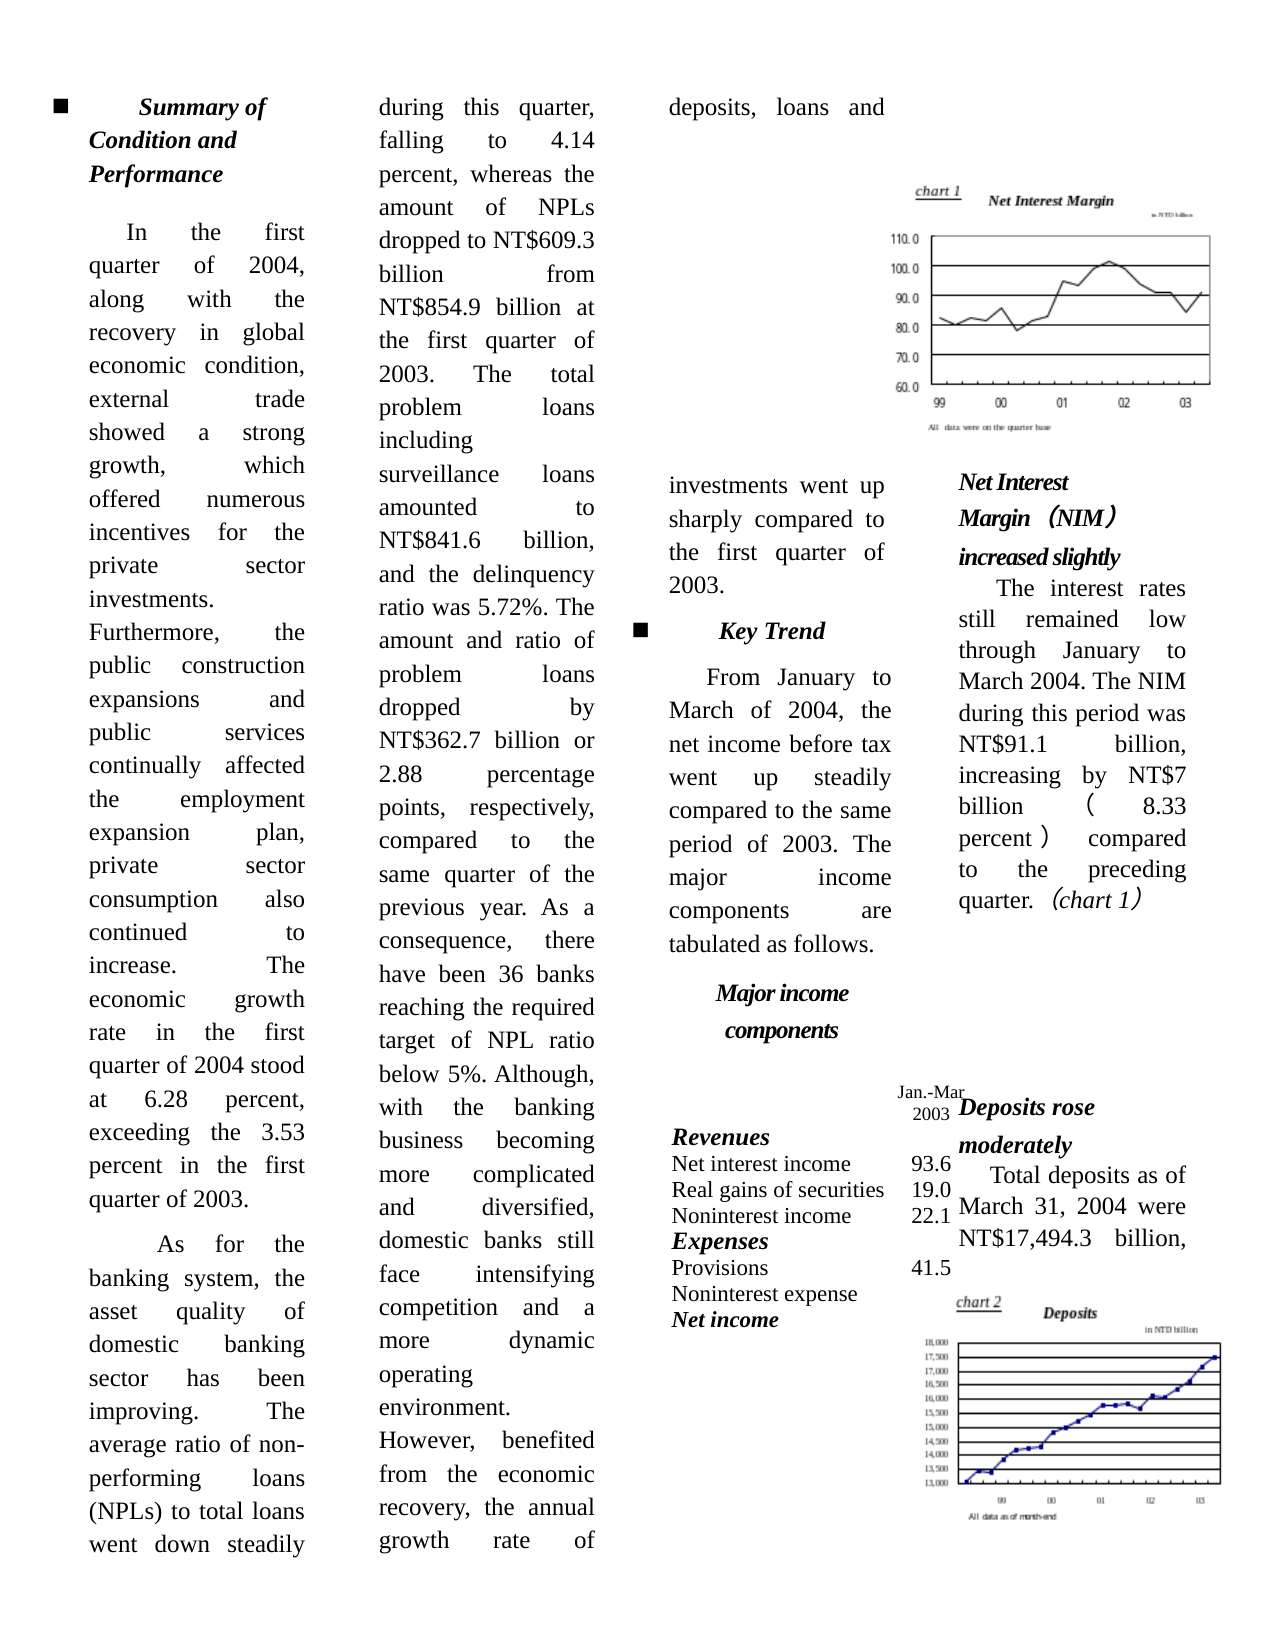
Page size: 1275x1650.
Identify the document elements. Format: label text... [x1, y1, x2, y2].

table_cell Provisions [669, 1254, 893, 1280]
text Major income components [668, 971, 896, 1046]
table_cell 38.8 [894, 1306, 900, 1332]
table_cell 22.1 [894, 1202, 927, 1228]
table_cell 41.5 [894, 1254, 927, 1280]
table_cell Jan.-Mar 2003 [894, 1080, 927, 1123]
subtitle Summary of Condition and Performance [51, 89, 317, 189]
subtitle Key Trend [637, 613, 892, 646]
text As for the banking system, the asset quality of domestic banking sector has been improving. The average ratio of non-performing loans (NPLs) to total loans went down steadily [89, 1226, 305, 1559]
text Deposits rose moderately [958, 1083, 1186, 1158]
table_cell 19.0 [894, 1176, 927, 1202]
text From January to March of 2004, the net income before tax went up steadily compared to the same period of 2003. The major income components are tabulated as follows. [668, 659, 892, 959]
table_cell 93.6 [894, 1150, 927, 1176]
table_cell Noninterest income [669, 1202, 893, 1228]
table_header NT$ billion [894, 1046, 927, 1080]
table_cell Revenues [669, 1124, 893, 1149]
table_cell 65.5 [894, 1280, 927, 1306]
text The interest rates still remained low through January to March 2004. The NIM during this period was NT$91.1 billion, increasing by NT$7 billion（8.33 percent） compared to the preceding quarter.（chart 1） [958, 571, 1186, 915]
text [958, 126, 1186, 148]
text deposits, loans and investments went up sharply compared to the first quarter of 2003. [668, 89, 885, 601]
text Total deposits as of March 31, 2004 were NT$17,494.3 billion, [958, 1158, 1186, 1252]
text during this quarter, falling to 4.14 percent, whereas the amount of NPLs dropped to NT$609.3 billion from NT$854.9 billion at the first quarter of 2003. The total problem loans including surveillance loans amounted to NT$841.6 billion, and the delinquency ratio was 5.72%. The amount and ratio of problem loans dropped by NT$362.7 billion or 2.88 percentage points, respectively, compared to the same quarter of the previous year. As a consequence, there have been 36 banks reaching the required target of NPL ratio below 5%. Although, with the banking business becoming more complicated and diversified, domestic banks still face intensifying competition and a more dynamic operating environment. However, benefited from the economic recovery, the annual growth rate of [378, 89, 595, 1555]
table_cell [669, 1080, 893, 1123]
table_cell Net interest income [669, 1150, 893, 1176]
table_cell Net income [669, 1306, 893, 1332]
table_cell Expenses [669, 1228, 893, 1254]
table_cell [894, 1124, 927, 1149]
text In the first quarter of 2004, along with the recovery in global economic condition, external trade showed a strong growth, which offered numerous incentives for the private sector investments. Furthermore, the public construction expansions and public services continually affected the employment expansion plan, private sector consumption also continued to increase. The economic growth rate in the first quarter of 2004 stood at 6.28 percent, exceeding the 3.53 percent in the first quarter of 2003. [89, 214, 305, 1214]
table_cell Real gains of securities [669, 1176, 893, 1202]
table_header [669, 1046, 893, 1080]
text Net Interest Margin（NIM） increased slightly [958, 468, 1186, 571]
table_cell [894, 1228, 927, 1254]
table_cell Noninterest expense [669, 1280, 893, 1306]
